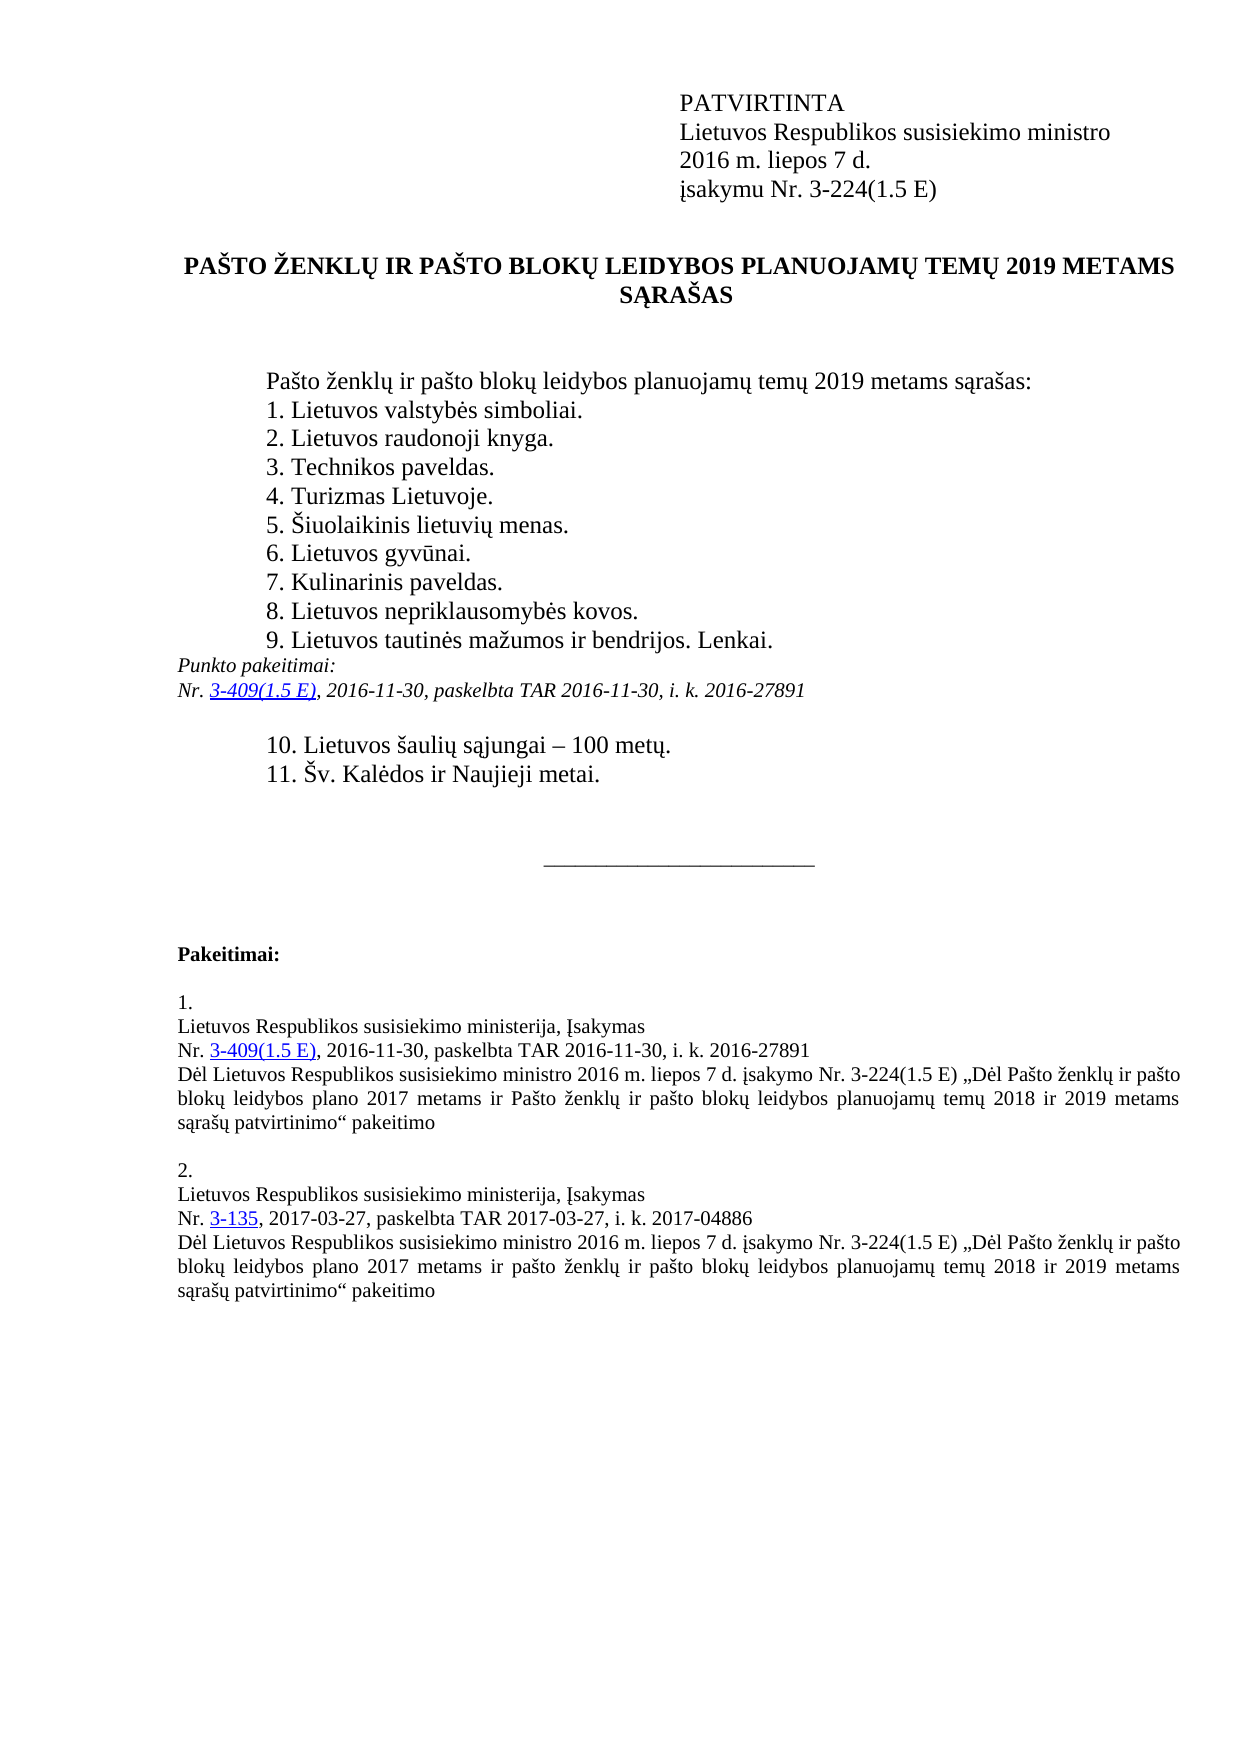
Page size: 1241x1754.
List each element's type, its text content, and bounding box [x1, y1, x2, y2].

text 1. Lietuvos valstybės simboliai. [177, 395, 1181, 423]
text 1. [177, 990, 1181, 1014]
text PAŠTO ŽENKLŲ IR PAŠTO BLOKŲ LEIDYBOS PLANUOJAMŲ TEMŲ 2019 METAMS SĄRAŠAS [177, 251, 1181, 308]
text 10. Lietuvos šaulių sąjungai – 100 metų. [177, 730, 1181, 759]
text Nr. 3-135, 2017-03-27, paskelbta TAR 2017-03-27, i. k. 2017-04886 [177, 1206, 1181, 1230]
text Pašto ženklų ir pašto blokų leidybos planuojamų temų 2019 metams sąrašas: [177, 366, 1181, 395]
text Lietuvos Respublikos susisiekimo ministerija, Įsakymas [177, 1182, 1181, 1206]
text Pakeitimai: [177, 942, 1181, 966]
text 7. Kulinarinis paveldas. [177, 567, 1181, 596]
text Lietuvos Respublikos susisiekimo ministro [679, 117, 1181, 145]
text įsakymu Nr. 3-224(1.5 E) [679, 174, 1181, 203]
text 6. Lietuvos gyvūnai. [177, 538, 1181, 567]
text 2. Lietuvos raudonoji knyga. [177, 423, 1181, 452]
text 4. Turizmas Lietuvoje. [177, 481, 1181, 510]
text __________________________ [177, 845, 1181, 869]
text Dėl Lietuvos Respublikos susisiekimo ministro 2016 m. liepos 7 d. įsakymo Nr. 3-224(1.5 E) „Dėl Pašto ženklų ir pašto blokų leidybos plano 2017 metams ir pašto ženklų ir pašto blokų leidybos planuojamų temų 2018 ir 2019 metams sąrašų patvirtinimo“ pakeitimo [177, 1230, 1181, 1302]
text Dėl Lietuvos Respublikos susisiekimo ministro 2016 m. liepos 7 d. įsakymo Nr. 3-224(1.5 E) „Dėl Pašto ženklų ir pašto blokų leidybos plano 2017 metams ir Pašto ženklų ir pašto blokų leidybos planuojamų temų 2018 ir 2019 metams sąrašų patvirtinimo“ pakeitimo [177, 1062, 1181, 1134]
text 9. Lietuvos tautinės mažumos ir bendrijos. Lenkai. [177, 625, 1181, 653]
text 11. Šv. Kalėdos ir Naujieji metai. [177, 759, 1181, 788]
text 2. [177, 1158, 1181, 1182]
text Nr. 3-409(1.5 E), 2016-11-30, paskelbta TAR 2016-11-30, i. k. 2016-27891 [177, 677, 1181, 702]
text 5. Šiuolaikinis lietuvių menas. [177, 510, 1181, 538]
text 8. Lietuvos nepriklausomybės kovos. [177, 596, 1181, 625]
text Lietuvos Respublikos susisiekimo ministerija, Įsakymas [177, 1014, 1181, 1038]
text Nr. 3-409(1.5 E), 2016-11-30, paskelbta TAR 2016-11-30, i. k. 2016-27891 [177, 1038, 1181, 1062]
text 3. Technikos paveldas. [177, 452, 1181, 481]
text Punkto pakeitimai: [177, 653, 1181, 677]
text PATVIRTINTA [679, 88, 1181, 117]
text 2016 m. liepos 7 d. [679, 145, 1181, 174]
